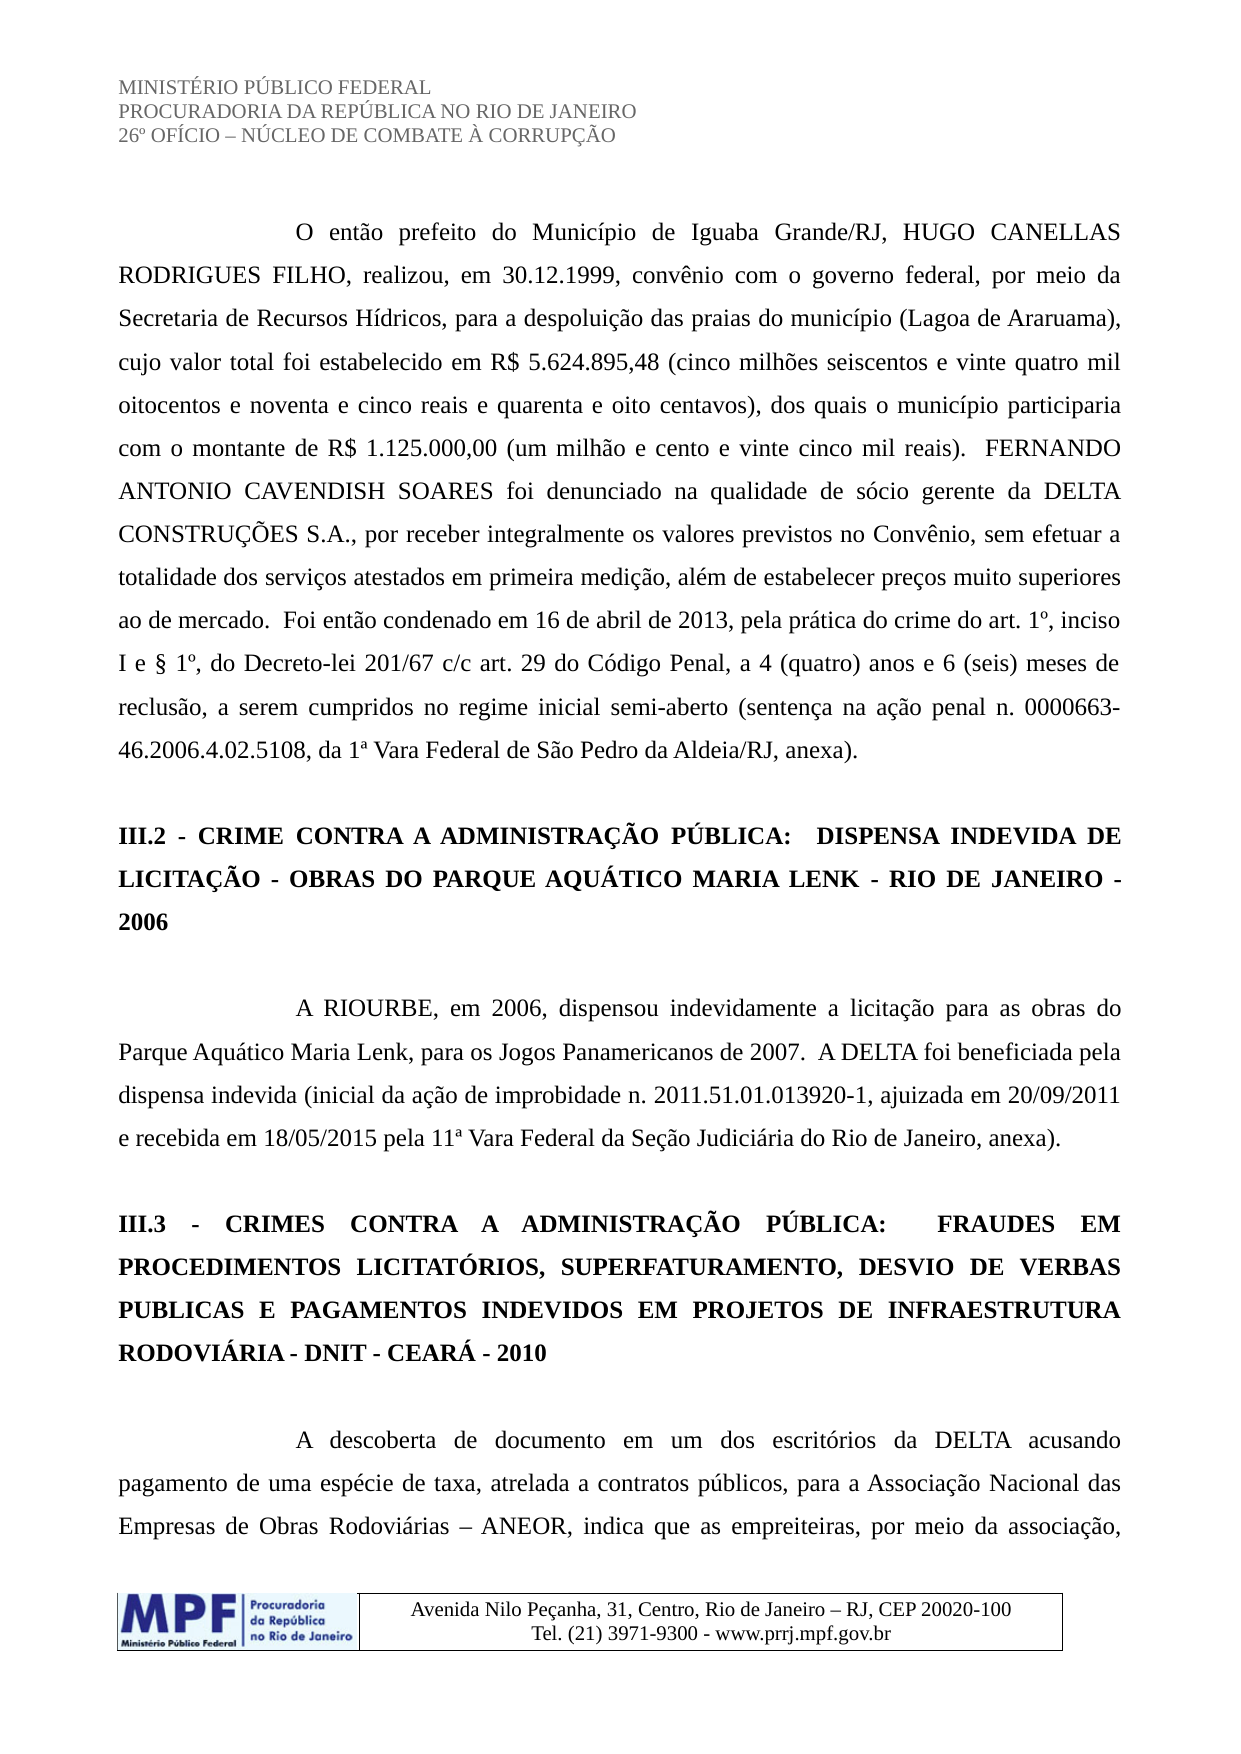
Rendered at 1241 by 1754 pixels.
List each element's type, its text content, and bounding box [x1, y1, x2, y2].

text O então prefeito do Município de Iguaba Grande/RJ, HUGO CANELLAS RODRIGUES FILHO, realizou, em 30.12.1999, convênio com o governo federal, por meio da Secretaria de Recursos Hídricos, para a despoluição das praias do município (Lagoa de Araruama), cujo valor total foi estabelecido em R$ 5.624.895,48 (cinco milhões seiscentos e vinte quatro mil oitocentos e noventa e cinco reais e quarenta e oito centavos), dos quais o município participaria com o montante de R$ 1.125.000,00 (um milhão e cento e vinte cinco mil reais). FERNANDO ANTONIO CAVENDISH SOARES foi denunciado na qualidade de sócio gerente da DELTA CONSTRUÇÕES S.A., por receber integralmente os valores previstos no Convênio, sem efetuar a totalidade dos serviços atestados em primeira medição, além de estabelecer preços muito superiores ao de mercado. Foi então condenado em 16 de abril de 2013, pela prática do crime do art. 1º, inciso I e § 1º, do Decreto-lei 201/67 c/c art. 29 do Código Penal, a 4 (quatro) anos e 6 (seis) meses de reclusão, a serem cumpridos no regime inicial semi-aberto (sentença na ação penal n. 0000663-46.2006.4.02.5108, da 1ª Vara Federal de São Pedro da Aldeia/RJ, anexa). [118, 217, 1122, 763]
text III.2 - CRIME CONTRA A ADMINISTRAÇÃO PÚBLICA: DISPENSA INDEVIDA DE LICITAÇÃO - OBRAS DO PARQUE AQUÁTICO MARIA LENK - RIO DE JANEIRO - 2006 [118, 821, 1122, 936]
text III.3 - CRIMES CONTRA A ADMINISTRAÇÃO PÚBLICA: FRAUDES EM PROCEDIMENTOS LICITATÓRIOS, SUPERFATURAMENTO, DESVIO DE VERBAS PUBLICAS E PAGAMENTOS INDEVIDOS EM PROJETOS DE INFRAESTRUTURA RODOVIÁRIA - DNIT - CEARÁ - 2010 [118, 1209, 1122, 1367]
text A RIOURBE, em 2006, dispensou indevidamente a licitação para as obras do Parque Aquático Maria Lenk, para os Jogos Panamericanos de 2007. A DELTA foi beneficiada pela dispensa indevida (inicial da ação de improbidade n. 2011.51.01.013920-1, ajuizada em 20/09/2011 e recebida em 18/05/2015 pela 11ª Vara Federal da Seção Judiciária do Rio de Janeiro, anexa). [118, 993, 1122, 1152]
text A descoberta de documento em um dos escritórios da DELTA acusando pagamento de uma espécie de taxa, atrelada a contratos públicos, para a Associação Nacional das Empresas de Obras Rodoviárias – ANEOR, indica que as empreiteiras, por meio da associação, [118, 1425, 1122, 1540]
